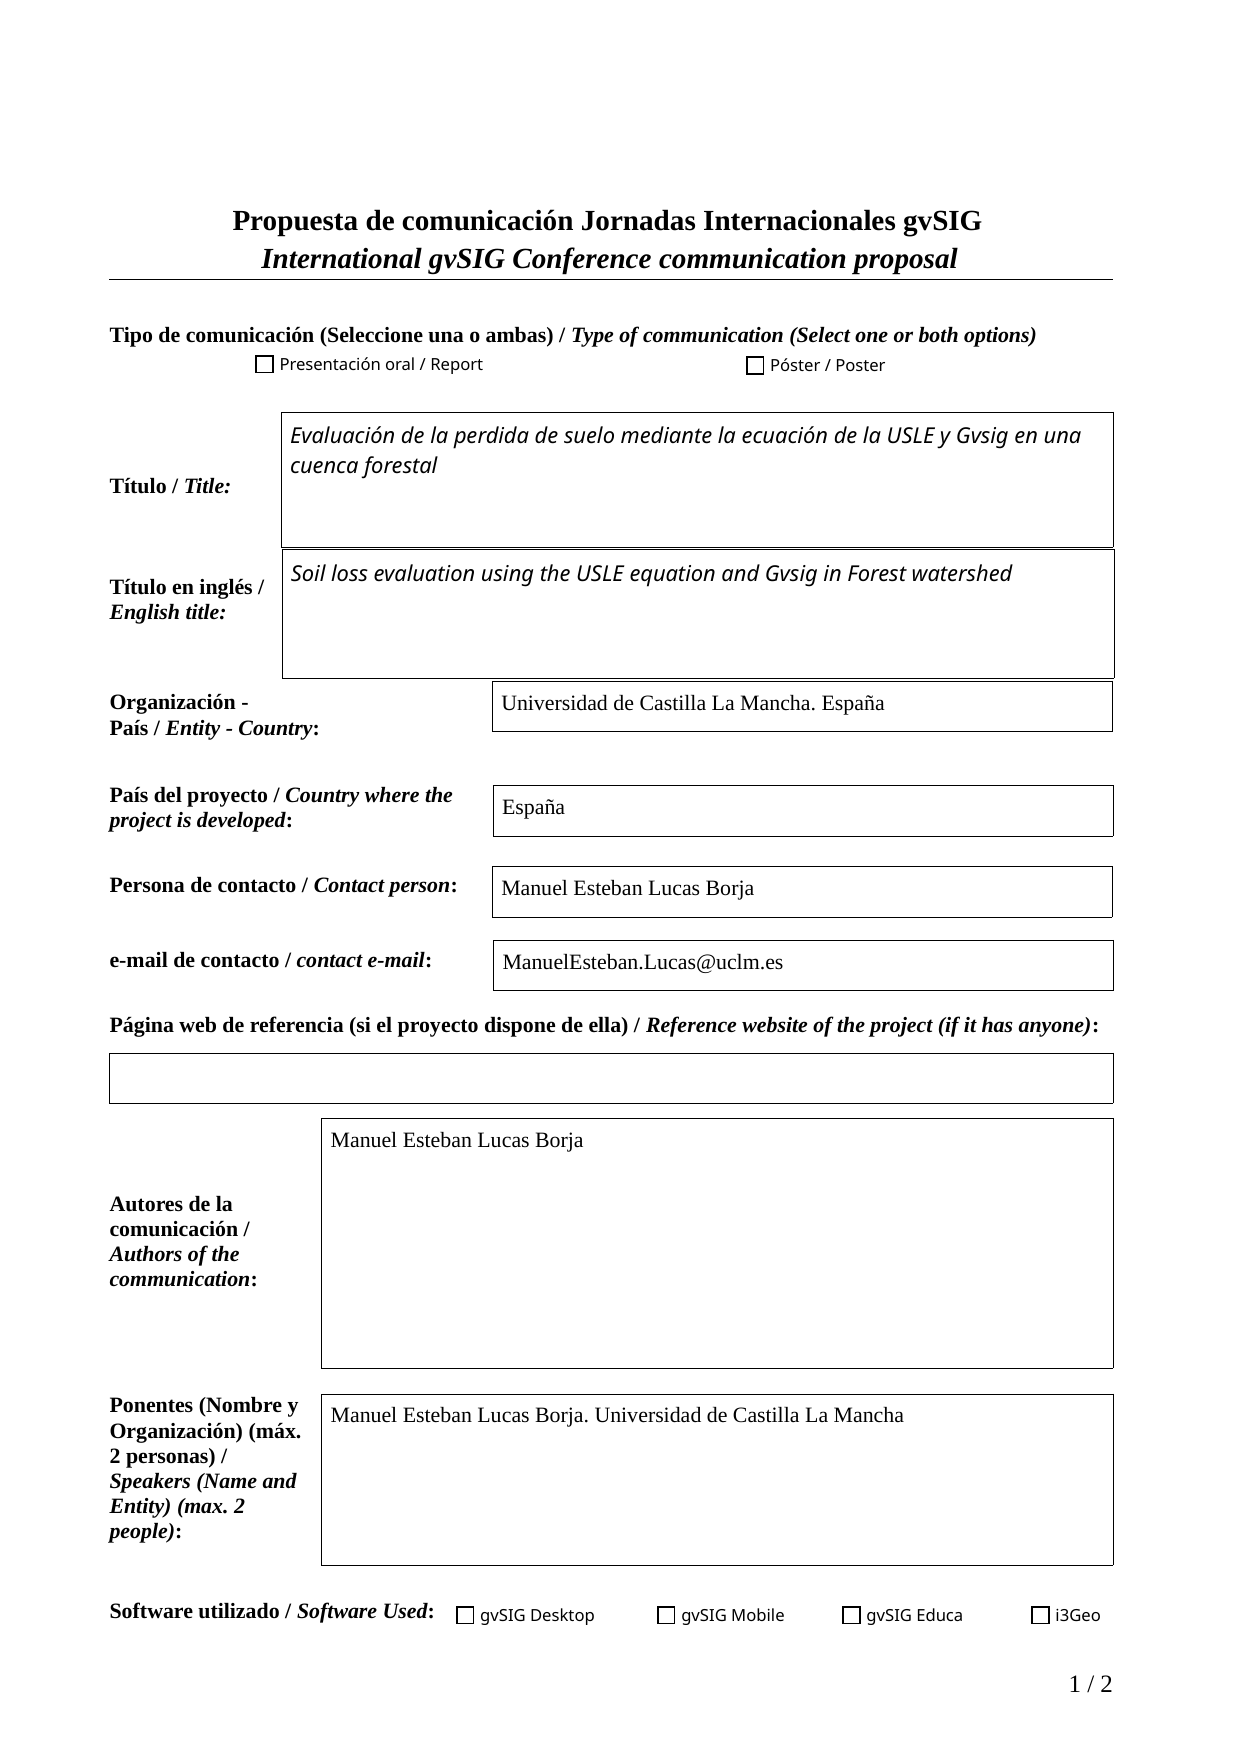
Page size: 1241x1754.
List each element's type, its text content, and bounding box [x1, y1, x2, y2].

text ManuelEsteban.Lucas@uclm.es [502, 949, 1104, 974]
text Ponentes (Nombre y Organización) (máx. 2 personas) / Speakers (Name and Entity) (max. 2 people): [109, 1392, 1113, 1544]
text Propuesta de comunicación Jornadas Internacionales gvSIG [109, 203, 1113, 236]
text e-mail de contacto / contact e-mail: [109, 947, 493, 972]
text Título / Title: [109, 473, 281, 498]
text España [502, 794, 1104, 819]
text Título en inglés / English title: [109, 574, 282, 624]
text Manuel Esteban Lucas Borja [330, 1127, 1104, 1152]
text Universidad de Castilla La Mancha. España [501, 689, 1103, 715]
text Persona de contacto / Contact person: [109, 872, 492, 897]
text Software utilizado / Software Used: [109, 1598, 455, 1623]
text Evaluación de la perdida de suelo mediante la ecuación de la USLE y Gvsig en una cuenca forestal [290, 421, 1104, 480]
text Organización - País / Entity - Country: [109, 689, 1113, 740]
text País del proyecto / Country where the project is developed: [109, 782, 1113, 832]
text International gvSIG Conference communication proposal [109, 236, 1113, 279]
text Soil loss evaluation using the USLE equation and Gvsig in Forest watershed [291, 558, 1105, 588]
text Manuel Esteban Lucas Borja [501, 875, 1103, 900]
text Página web de referencia (si el proyecto dispone de ella) / Reference website of the project (if it has anyone): [109, 1012, 1113, 1037]
text Manuel Esteban Lucas Borja. Universidad de Castilla La Mancha [330, 1402, 1104, 1428]
text Autores de la comunicación / Authors of the communication: [109, 1191, 321, 1292]
text Tipo de comunicación (Seleccione una o ambas) / Type of communication (Select one or both options) [109, 322, 1113, 347]
